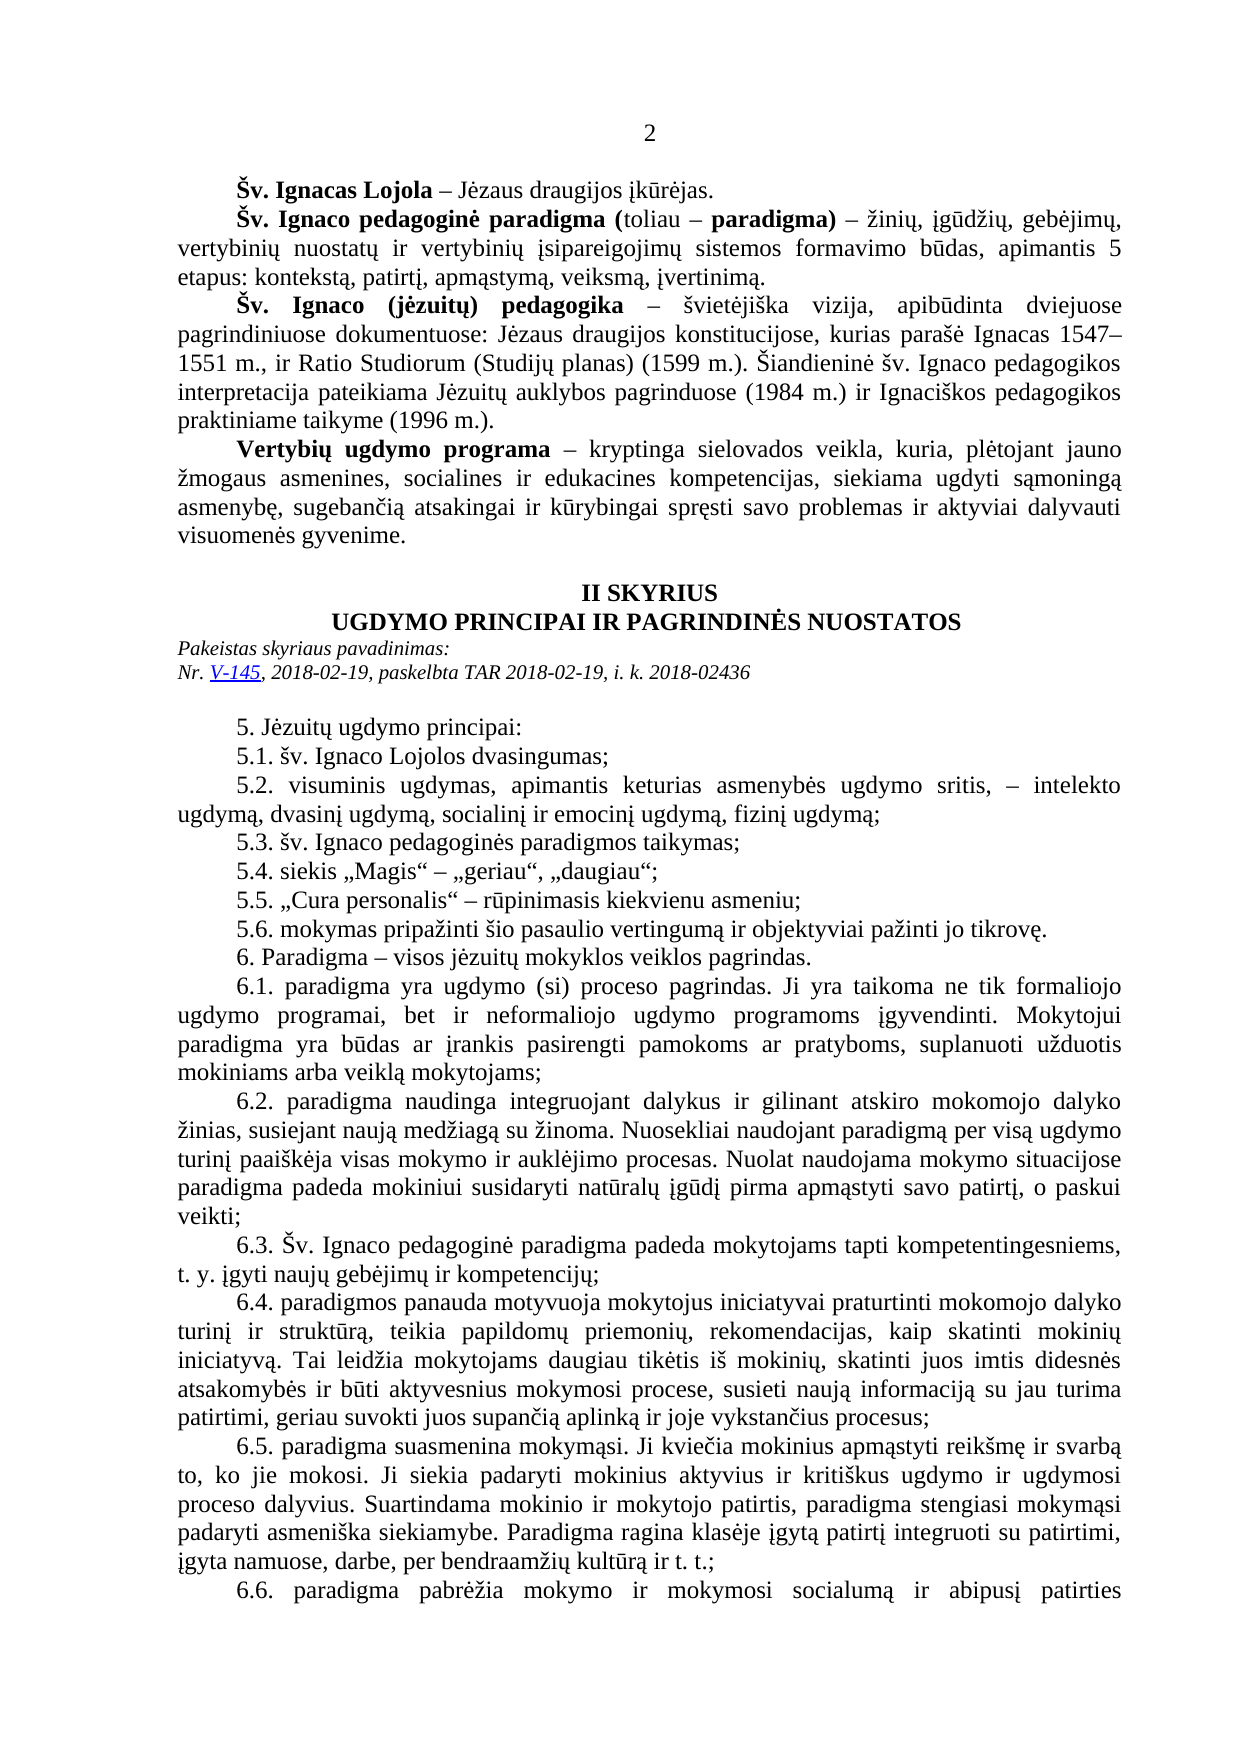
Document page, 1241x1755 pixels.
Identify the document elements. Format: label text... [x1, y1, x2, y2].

text 5.1. šv. Ignaco Lojolos dvasingumas; [177, 741, 1122, 770]
text 5.5. „Cura personalis“ – rūpinimasis kiekvienu asmeniu; [177, 885, 1122, 914]
text 5.4. siekis „Magis“ – „geriau“, „daugiau“; [177, 856, 1122, 885]
text Pakeistas skyriaus pavadinimas: [177, 636, 1122, 660]
text 6.3. Šv. Ignaco pedagoginė paradigma padeda mokytojams tapti kompetentingesniems, t. y. įgyti naujų gebėjimų ir kompetencijų; [177, 1230, 1122, 1287]
text 5. Jėzuitų ugdymo principai: [177, 712, 1122, 741]
text Vertybių ugdymo programa – kryptinga sielovados veikla, kuria, plėtojant jauno žmogaus asmenines, socialines ir edukacines kompetencijas, siekiama ugdyti sąmoningą asmenybę, sugebančią atsakingai ir kūrybingai spręsti savo problemas ir aktyviai dalyvauti visuomenės gyvenime. [177, 434, 1122, 549]
text Šv. Ignacas Lojola – Jėzaus draugijos įkūrėjas. [177, 176, 1122, 204]
text 6.5. paradigma suasmenina mokymąsi. Ji kviečia mokinius apmąstyti reikšmę ir svarbą to, ko jie mokosi. Ji siekia padaryti mokinius aktyvius ir kritiškus ugdymo ir ugdymosi proceso dalyvius. Suartindama mokinio ir mokytojo patirtis, paradigma stengiasi mokymąsi padaryti asmeniška siekiamybe. Paradigma ragina klasėje įgytą patirtį integruoti su patirtimi, įgyta namuose, darbe, per bendraamžių kultūrą ir t. t.; [177, 1431, 1122, 1575]
text Šv. Ignaco pedagoginė paradigma (toliau – paradigma) – žinių, įgūdžių, gebėjimų, vertybinių nuostatų ir vertybinių įsipareigojimų sistemos formavimo būdas, apimantis 5 etapus: kontekstą, patirtį, apmąstymą, veiksmą, įvertinimą. [177, 204, 1122, 291]
text 6.6. paradigma pabrėžia mokymo ir mokymosi socialumą ir abipusį patirties [177, 1575, 1122, 1604]
text 5.6. mokymas pripažinti šio pasaulio vertingumą ir objektyviai pažinti jo tikrovę. [177, 914, 1122, 942]
text UGDYMO PRINCIPAI IR PAGRINDINĖS NUOSTATOS [177, 607, 1122, 636]
text 6.4. paradigmos panauda motyvuoja mokytojus iniciatyvai praturtinti mokomojo dalyko turinį ir struktūrą, teikia papildomų priemonių, rekomendacijas, kaip skatinti mokinių iniciatyvą. Tai leidžia mokytojams daugiau tikėtis iš mokinių, skatinti juos imtis didesnės atsakomybės ir būti aktyvesnius mokymosi procese, susieti naują informaciją su jau turima patirtimi, geriau suvokti juos supančią aplinką ir joje vykstančius procesus; [177, 1287, 1122, 1431]
text 6. Paradigma – visos jėzuitų mokyklos veiklos pagrindas. [177, 942, 1122, 971]
text 6.1. paradigma yra ugdymo (si) proceso pagrindas. Ji yra taikoma ne tik formaliojo ugdymo programai, bet ir neformaliojo ugdymo programoms įgyvendinti. Mokytojui paradigma yra būdas ar įrankis pasirengti pamokoms ar pratyboms, suplanuoti užduotis mokiniams arba veiklą mokytojams; [177, 971, 1122, 1086]
text Nr. V-145, 2018-02-19, paskelbta TAR 2018-02-19, i. k. 2018-02436 [177, 660, 1122, 684]
text II SKYRIUS [177, 578, 1122, 607]
text 6.2. paradigma naudinga integruojant dalykus ir gilinant atskiro mokomojo dalyko žinias, susiejant naują medžiagą su žinoma. Nuosekliai naudojant paradigmą per visą ugdymo turinį paaiškėja visas mokymo ir auklėjimo procesas. Nuolat naudojama mokymo situacijose paradigma padeda mokiniui susidaryti natūralų įgūdį pirma apmąstyti savo patirtį, o paskui veikti; [177, 1086, 1122, 1230]
text 5.2. visuminis ugdymas, apimantis keturias asmenybės ugdymo sritis, – intelekto ugdymą, dvasinį ugdymą, socialinį ir emocinį ugdymą, fizinį ugdymą; [177, 770, 1122, 827]
text 5.3. šv. Ignaco pedagoginės paradigmos taikymas; [177, 827, 1122, 856]
text Šv. Ignaco (jėzuitų) pedagogika – švietėjiška vizija, apibūdinta dviejuose pagrindiniuose dokumentuose: Jėzaus draugijos konstitucijose, kurias parašė Ignacas 1547–1551 m., ir Ratio Studiorum (Studijų planas) (1599 m.). Šiandieninė šv. Ignaco pedagogikos interpretacija pateikiama Jėzuitų auklybos pagrinduose (1984 m.) ir Ignaciškos pedagogikos praktiniame taikyme (1996 m.). [177, 291, 1122, 434]
